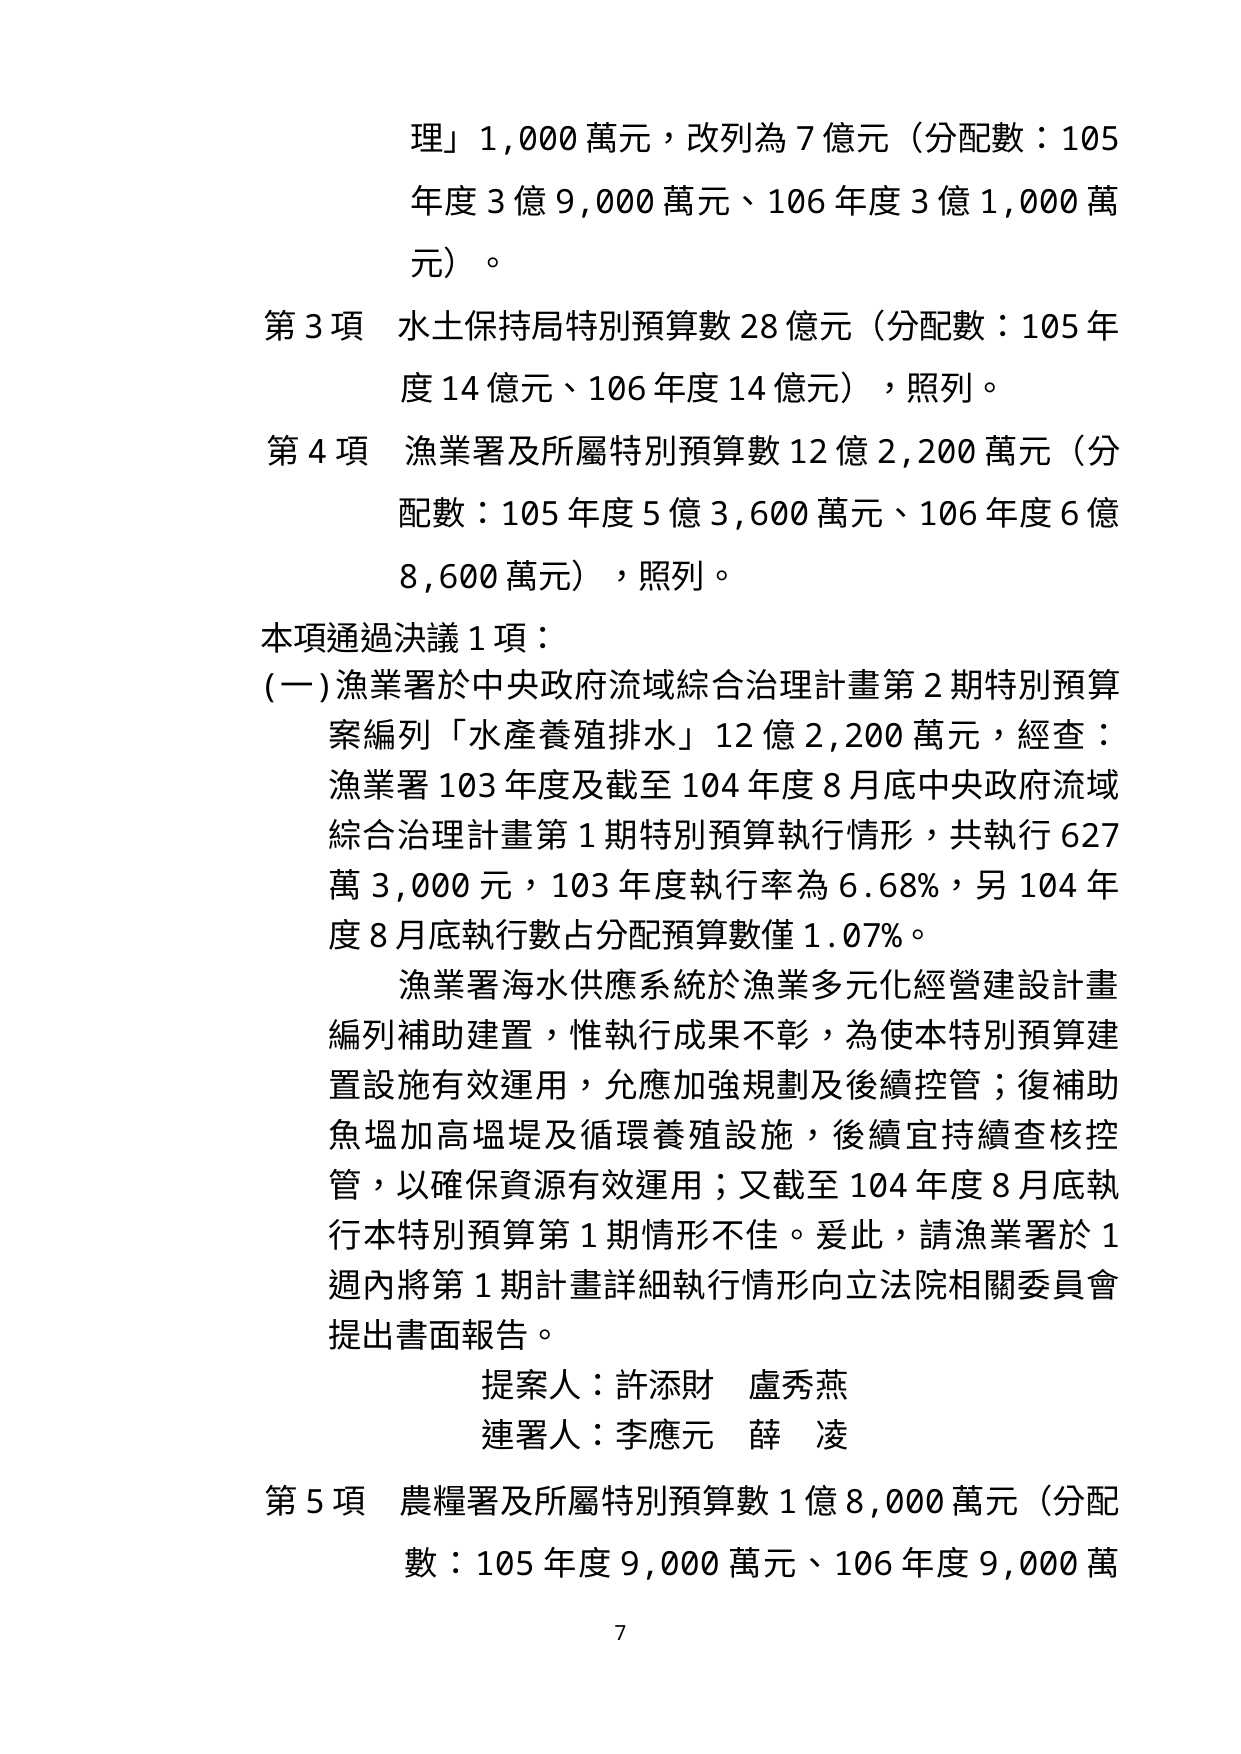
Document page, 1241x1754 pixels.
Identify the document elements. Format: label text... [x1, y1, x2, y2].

text 提案人：許添財 盧秀燕 [482, 1357, 1120, 1407]
text 第4項 漁業署及所屬特別預算數12億2,200萬元（分配數：105年度5億3,600萬元、106年度6億8,600萬元），照列。 [223, 407, 1120, 594]
text 漁業署海水供應系統於漁業多元化經營建設計畫編列補助建置，惟執行成果不彰，為使本特別預算建置設施有效運用，允應加強規劃及後續控管；復補助魚塭加高塭堤及循環養殖設施，後續宜持續查核控管，以確保資源有效運用；又截至104年度8月底執行本特別預算第1期情形不佳。爰此，請漁業署於1週內將第1期計畫詳細執行情形向立法院相關委員會提出書面報告。 [328, 957, 1120, 1357]
text (一)漁業署於中央政府流域綜合治理計畫第2期特別預算案編列「水產養殖排水」12億2,200萬元，經查：漁業署103年度及截至104年度8月底中央政府流域綜合治理計畫第1期特別預算執行情形，共執行627萬3,000元，103年度執行率為6.68%，另104年度8月底執行數占分配預算數僅1.07%。 [259, 657, 1120, 957]
text 連署人：李應元 薛 凌 [482, 1407, 1120, 1457]
text 第2項 林務局特別預算數原列7億1,000萬元（分配數：105年度4億元、106年度3億1,000萬元），減列第1目「林業發展」第1節「國有林治理」1,000萬元，改列為7億元（分配數：105年度3億9,000萬元、106年度3億1,000萬元）。 [223, 94, 1120, 282]
text 本項通過決議1項： [260, 594, 1120, 657]
text 第5項 農糧署及所屬特別預算數1億8,000萬元（分配數：105年度9,000萬元、106年度9,000萬 [223, 1457, 1120, 1582]
text 第3項 水土保持局特別預算數28億元（分配數：105年度14億元、106年度14億元），照列。 [223, 282, 1120, 407]
